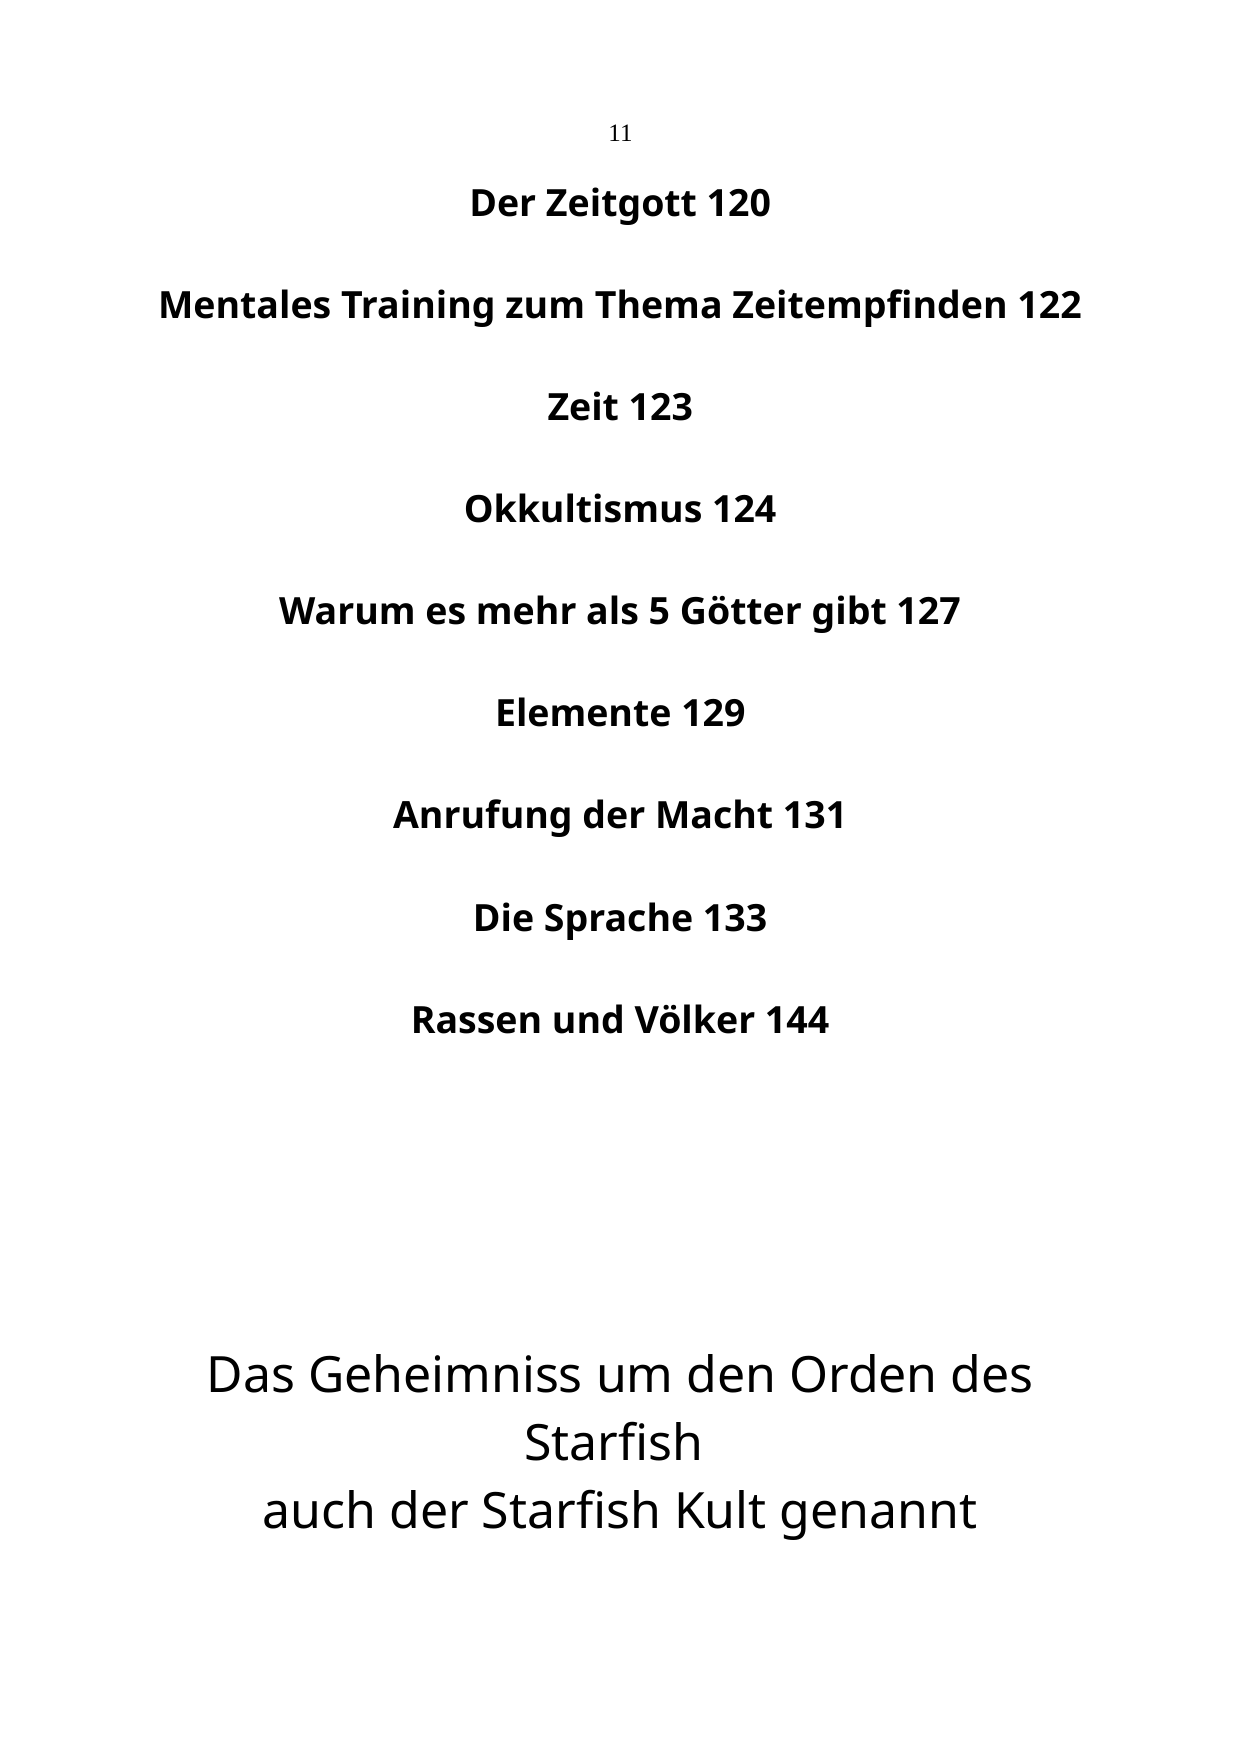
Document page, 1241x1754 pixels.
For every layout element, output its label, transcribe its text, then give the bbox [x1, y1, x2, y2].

text Die Sprache 133 [118, 891, 1122, 942]
text Zeit 123 [118, 381, 1122, 432]
text Warum es mehr als 5 Götter gibt 127 [118, 585, 1122, 636]
text Okkultismus 124 [118, 483, 1122, 534]
text Das Geheimniss um den Orden des Starfish [118, 1339, 1122, 1475]
text Anrufung der Macht 131 [118, 789, 1122, 840]
text auch der Starfish Kult genannt [118, 1475, 1122, 1543]
text Rassen und Völker 144 [118, 993, 1122, 1044]
text Der Zeitgott 120 [118, 176, 1122, 227]
text Mentales Training zum Thema Zeitempfinden 122 [118, 278, 1122, 329]
text Elemente 129 [118, 687, 1122, 738]
